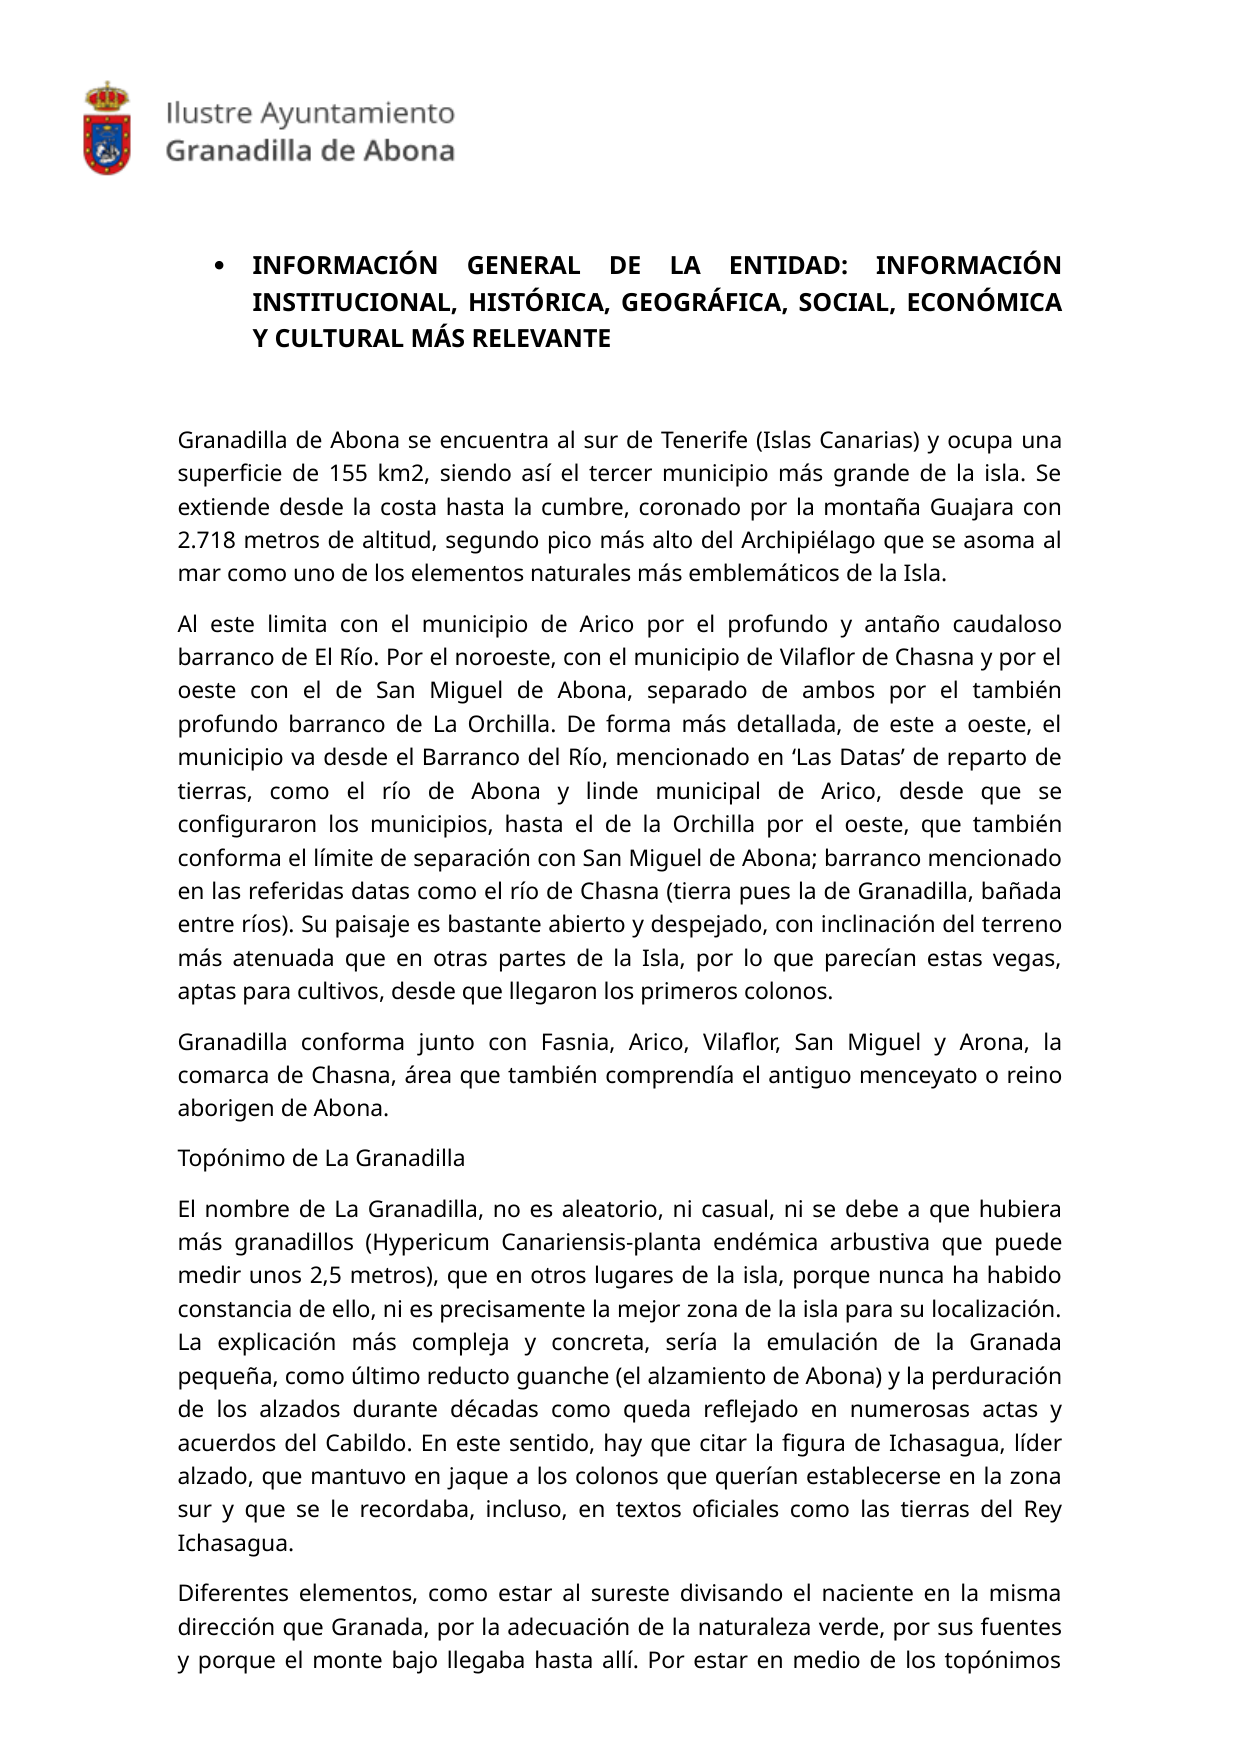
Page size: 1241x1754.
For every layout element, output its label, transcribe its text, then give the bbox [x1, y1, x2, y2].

text Granadilla de Abona se encuentra al sur de Tenerife (Islas Canarias) y ocupa una superficie de 155 km2, siendo así el tercer municipio más grande de la isla. Se extiende desde la costa hasta la cumbre, coronado por la montaña Guajara con 2.718 metros de altitud, segundo pico más alto del Archipiélago que se asoma al mar como uno de los elementos naturales más emblemáticos de la Isla. [177, 424, 1063, 589]
text Diferentes elementos, como estar al sureste divisando el naciente en la misma dirección que Granada, por la adecuación de la naturaleza verde, por sus fuentes y porque el monte bajo llegaba hasta allí. Por estar en medio de los topónimos [177, 1577, 1063, 1675]
text Granadilla conforma junto con Fasnia, Arico, Vilaflor, San Miguel y Arona, la comarca de Chasna, área que también comprendía el antiguo menceyato o reino aborigen de Abona. [177, 1025, 1063, 1123]
text Topónimo de La Granadilla [177, 1142, 1063, 1174]
list INFORMACIÓN GENERAL DE LA ENTIDAD: INFORMACIÓN INSTITUCIONAL, HISTÓRICA, GEOGRÁFICA, SOCIAL, ECONÓMICA Y CULTURAL MÁS RELEVANTE [215, 248, 1063, 354]
text El nombre de La Granadilla, no es aleatorio, ni casual, ni se debe a que hubiera más granadillos (Hypericum Canariensis-planta endémica arbustiva que puede medir unos 2,5 metros), que en otros lugares de la isla, porque nunca ha habido constancia de ello, ni es precisamente la mejor zona de la isla para su localización. La explicación más compleja y concreta, sería la emulación de la Granada pequeña, como último reducto guanche (el alzamiento de Abona) y la perduración de los alzados durante décadas como queda reflejado en numerosas actas y acuerdos del Cabildo. En este sentido, hay que citar la figura de Ichasagua, líder alzado, que mantuvo en jaque a los colonos que querían establecerse en la zona sur y que se le recordaba, incluso, en textos oficiales como las tierras del Rey Ichasagua. [177, 1192, 1063, 1558]
text Al este limita con el municipio de Arico por el profundo y antaño caudaloso barranco de El Río. Por el noroeste, con el municipio de Vilaflor de Chasna y por el oeste con el de San Miguel de Abona, separado de ambos por el también profundo barranco de La Orchilla. De forma más detallada, de este a oeste, el municipio va desde el Barranco del Río, mencionado en ‘Las Datas’ de reparto de tierras, como el río de Abona y linde municipal de Arico, desde que se configuraron los municipios, hasta el de la Orchilla por el oeste, que también conforma el límite de separación con San Miguel de Abona; barranco mencionado en las referidas datas como el río de Chasna (tierra pues la de Granadilla, bañada entre ríos). Su paisaje es bastante abierto y despejado, con inclinación del terreno más atenuada que en otras partes de la Isla, por lo que parecían estas vegas, aptas para cultivos, desde que llegaron los primeros colonos. [177, 607, 1063, 1007]
